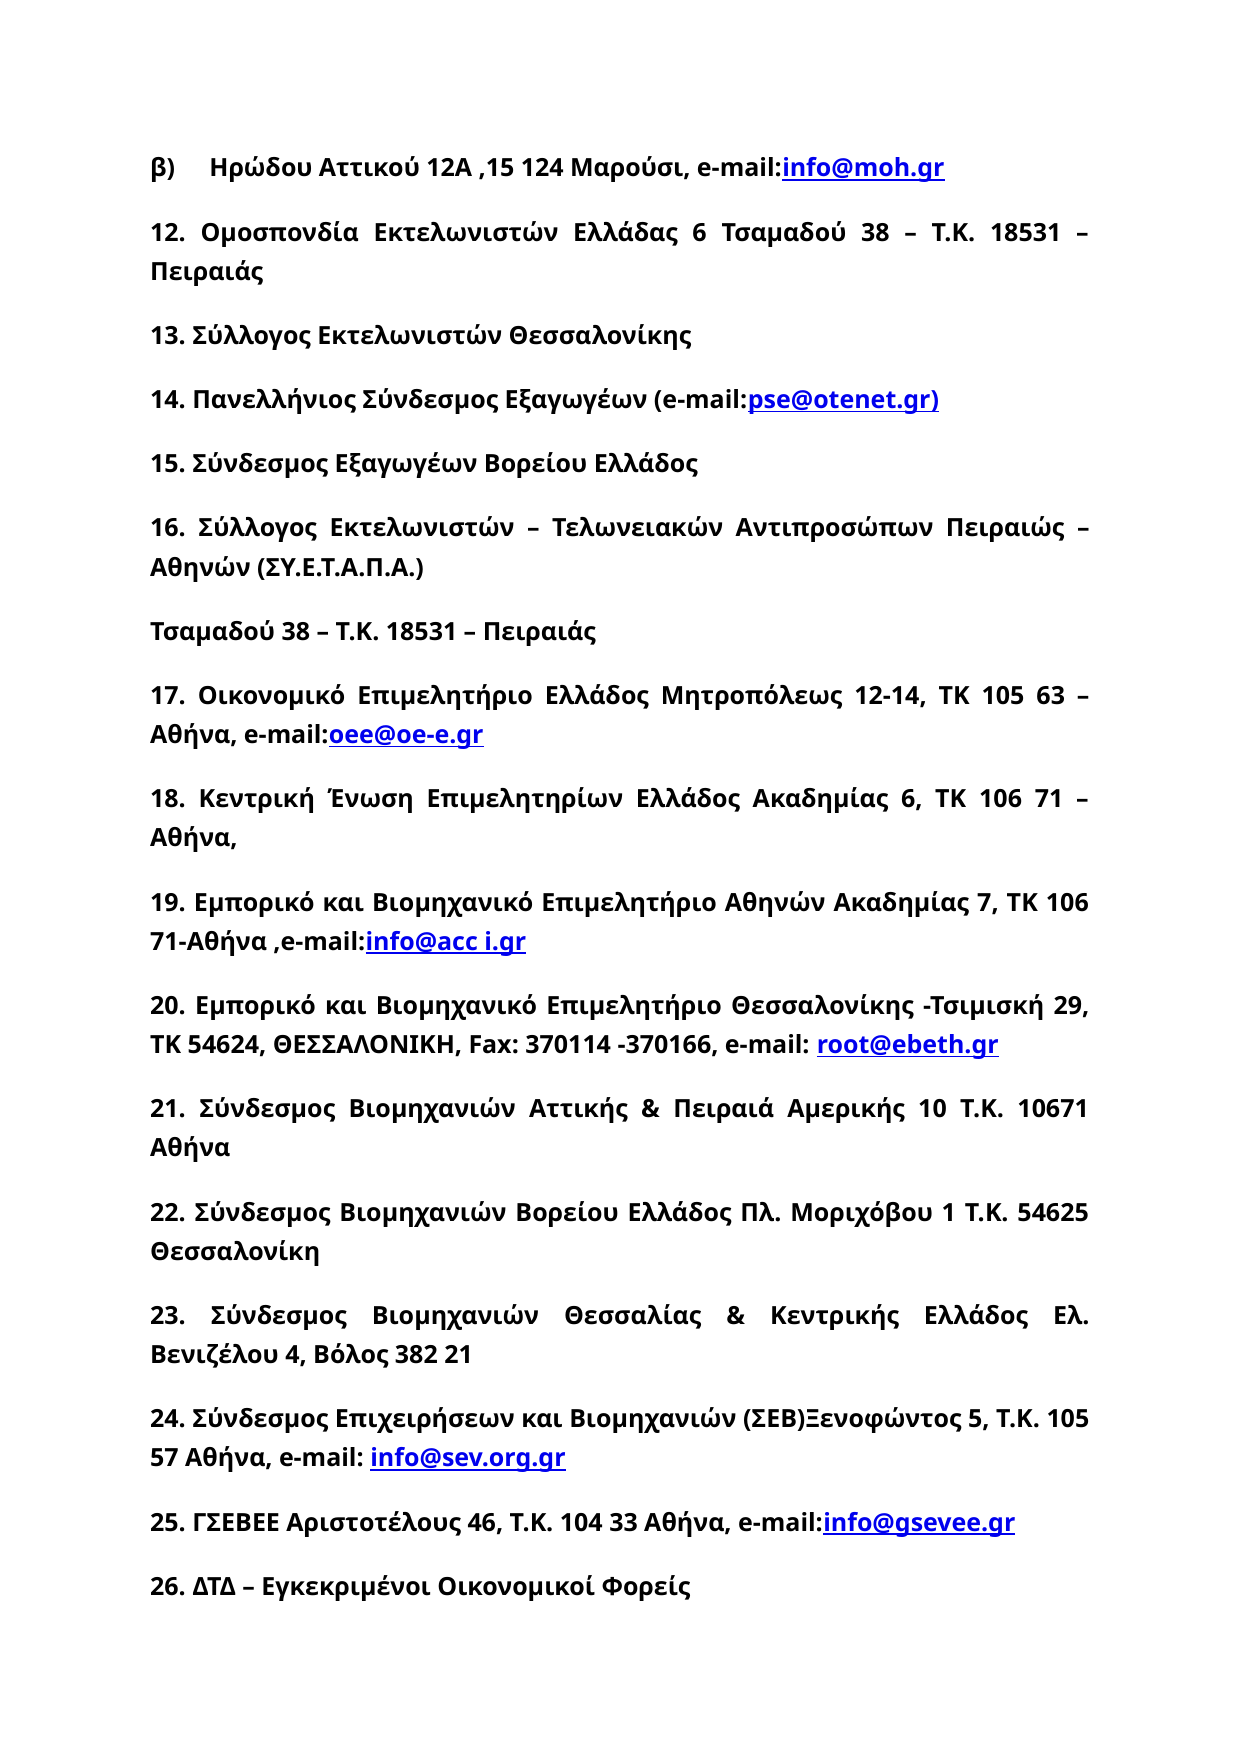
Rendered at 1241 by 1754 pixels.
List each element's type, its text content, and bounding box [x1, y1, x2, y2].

text 20. Εμπορικό και Βιομηχανικό Επιμελητήριο Θεσσαλονίκης -Τσιμισκή 29, ΤΚ 54624, ΘΕΣΣΑΛΟΝΙΚΗ, Fax: 370114 -370166, e-mail: root@ebeth.gr [150, 987, 1090, 1061]
text 18. Κεντρική Ένωση Επιμελητηρίων Ελλάδος Ακαδημίας 6, TK 106 71 – Αθήνα, [150, 781, 1090, 854]
text 17. Οικονομικό Επιμελητήριο Ελλάδος Μητροπόλεως 12-14, ΤΚ 105 63 –Αθήνα, e-mail:oee@oe-e.gr [150, 677, 1090, 751]
text 21. Σύνδεσμος Βιομηχανιών Αττικής & Πειραιά Αμερικής 10 Τ.Κ. 10671 Αθήνα [150, 1091, 1090, 1164]
text 19. Εμπορικό και Βιομηχανικό Επιμελητήριο Αθηνών Ακαδημίας 7, ΤΚ 106 71-Αθήνα ,e-mail:info@acc i.gr [150, 884, 1090, 957]
text 25. ΓΣΕΒΕΕ Αριστοτέλους 46, Τ.Κ. 104 33 Αθήνα, e-mail:info@gsevee.gr [150, 1504, 1090, 1538]
text 16. Σύλλογος Εκτελωνιστών – Τελωνειακών Αντιπροσώπων Πειραιώς – Αθηνών (ΣΥ.Ε.Τ.Α.Π.Α.) [150, 510, 1090, 583]
list β) Ηρώδου Αττικού 12Α ,15 124 Μαρούσι, e-mail:info@moh.gr [150, 150, 1090, 184]
text 15. Σύνδεσμος Εξαγωγέων Βορείου Ελλάδος [150, 446, 1090, 480]
text Τσαμαδού 38 – Τ.Κ. 18531 – Πειραιάς [150, 613, 1090, 647]
text 22. Σύνδεσμος Βιομηχανιών Βορείου Ελλάδος Πλ. Μοριχόβου 1 Τ.Κ. 54625 Θεσσαλονίκη [150, 1194, 1090, 1267]
text 26. ΔΤΔ – Εγκεκριμένοι Οικονομικοί Φορείς [150, 1568, 1090, 1602]
text 24. Σύνδεσμος Επιχειρήσεων και Βιομηχανιών (ΣΕΒ)Ξενοφώντος 5, Τ.Κ. 105 57 Αθήνα, e-mail: info@sev.org.gr [150, 1401, 1090, 1474]
text 12. Ομοσπονδία Εκτελωνιστών Ελλάδας 6 Τσαμαδού 38 – Τ.Κ. 18531 – Πειραιάς [150, 214, 1090, 287]
text 13. Σύλλογος Εκτελωνιστών Θεσσαλονίκης [150, 317, 1090, 352]
text 23. Σύνδεσμος Βιομηχανιών Θεσσαλίας & Κεντρικής Ελλάδος Ελ. Βενιζέλου 4, Βόλος 382 21 [150, 1297, 1090, 1371]
text 14. Πανελλήνιος Σύνδεσμος Εξαγωγέων (e-mail:pse@otenet.gr) [150, 382, 1090, 416]
